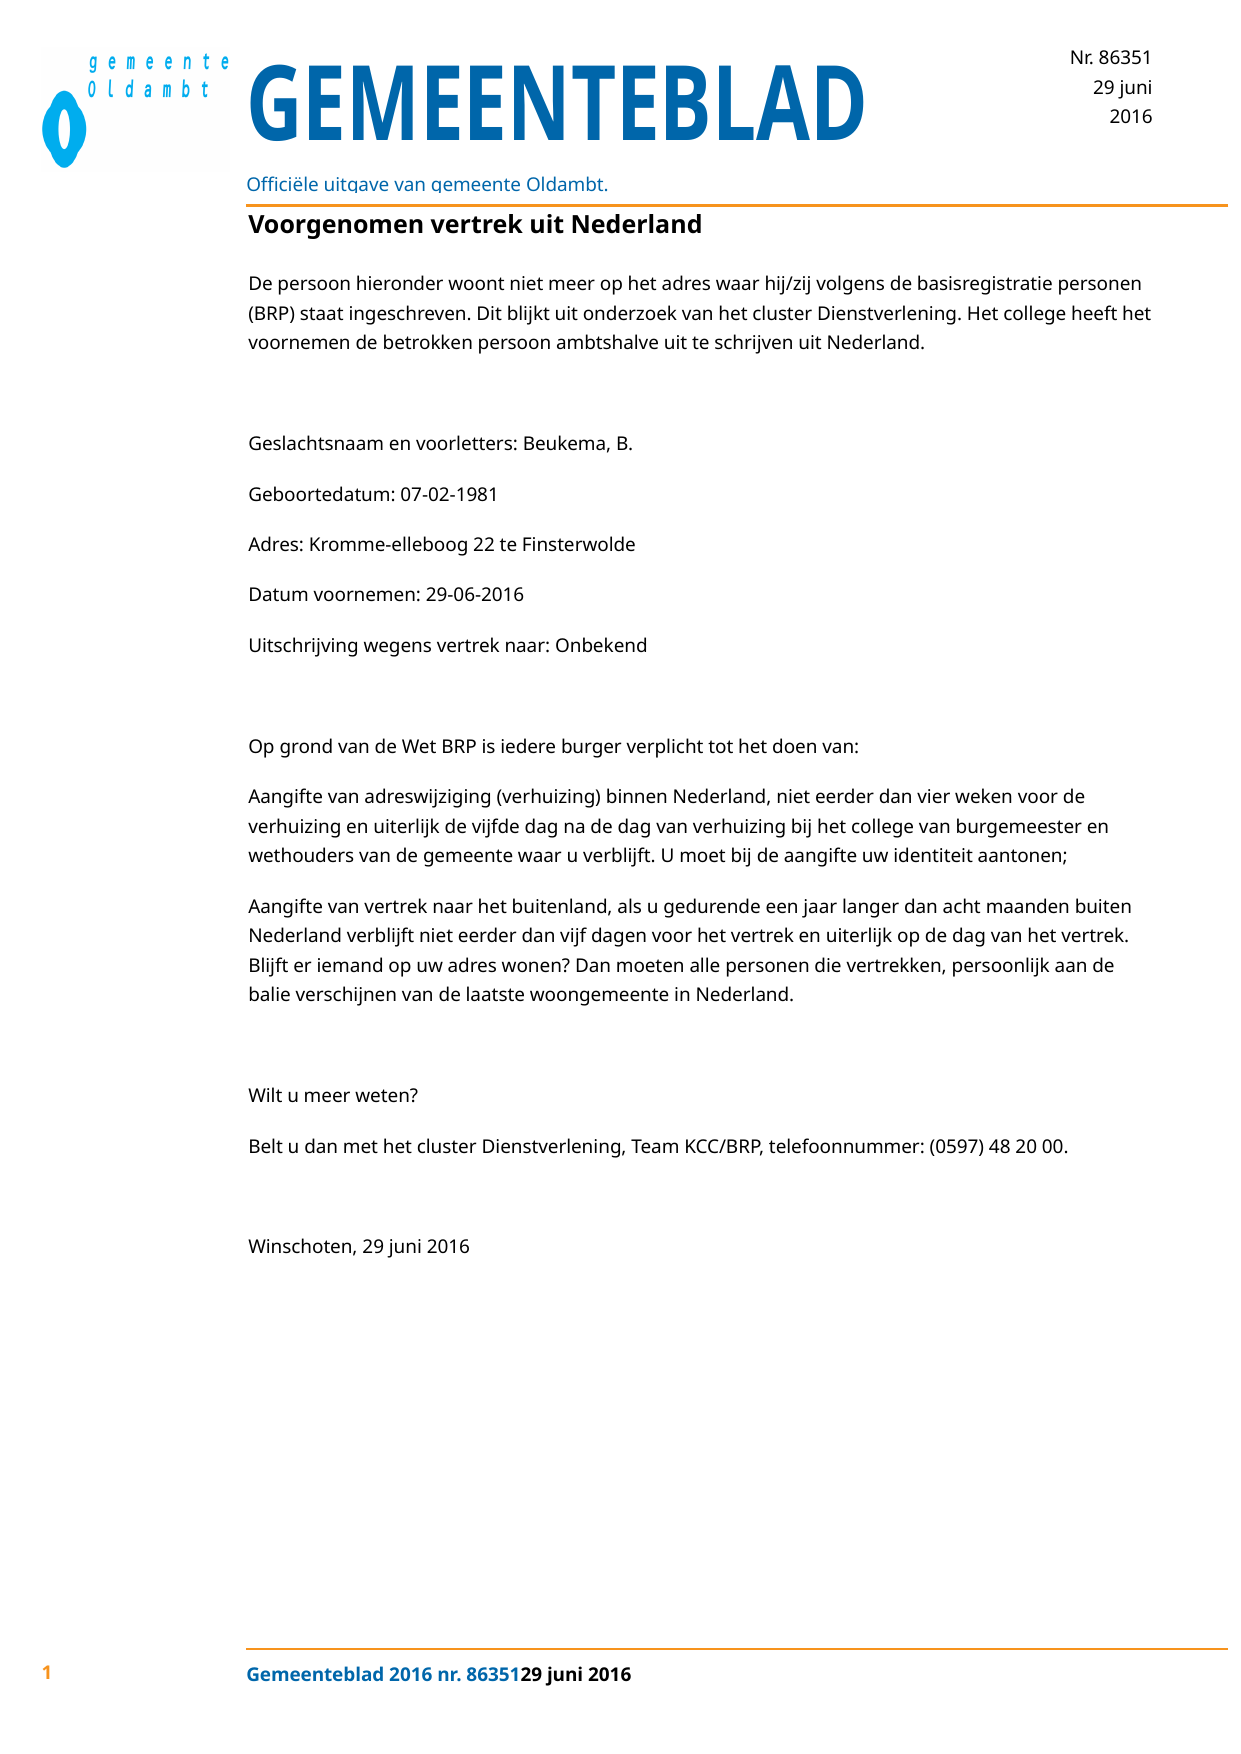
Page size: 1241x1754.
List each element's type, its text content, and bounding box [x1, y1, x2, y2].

text Geslachtsnaam en voorletters: Beukema, B. [248, 430, 1152, 456]
text De persoon hieronder woont niet meer op het adres waar hij/zij volgens de basisregistratie personen (BRP) staat ingeschreven. Dit blijkt uit onderzoek van het cluster Dienstverlening. Het college heeft het voornemen de betrokken persoon ambtshalve uit te schrijven uit Nederland. [248, 270, 1152, 355]
text Op grond van de Wet BRP is iedere burger verplicht tot het doen van: [248, 733, 1152, 758]
text Datum voornemen: 29-06-2016 [248, 582, 1152, 607]
text Belt u dan met het cluster Dienstverlening, Team KCC/BRP, telefoonnummer: (0597) 48 20 00. [248, 1133, 1152, 1158]
text Aangifte van adreswijziging (verhuizing) binnen Nederland, niet eerder dan vier weken voor de verhuizing en uiterlijk de vijfde dag na de dag van verhuizing bij het college van burgemeester en wethouders van de gemeente waar u verblijft. U moet bij de aangifte uw identiteit aantonen; [248, 783, 1152, 868]
text Voorgenomen vertrek uit Nederland [248, 207, 1152, 241]
text Winschoten, 29 juni 2016 [248, 1234, 1152, 1259]
picture [41, 47, 231, 172]
text Wilt u meer weten? [248, 1082, 1152, 1108]
text Uitschrijving wegens vertrek naar: Onbekend [248, 632, 1152, 658]
text Adres: Kromme-elleboog 22 te Finsterwolde [248, 531, 1152, 557]
text Aangifte van vertrek naar het buitenland, als u gedurende een jaar langer dan acht maanden buiten Nederland verblijft niet eerder dan vijf dagen voor het vertrek en uiterlijk op de dag van het vertrek. Blijft er iemand op uw adres wonen? Dan moeten alle personen die vertrekken, persoonlijk aan de balie verschijnen van de laatste woongemeente in Nederland. [248, 893, 1152, 1007]
text Geboortedatum: 07-02-1981 [248, 481, 1152, 506]
